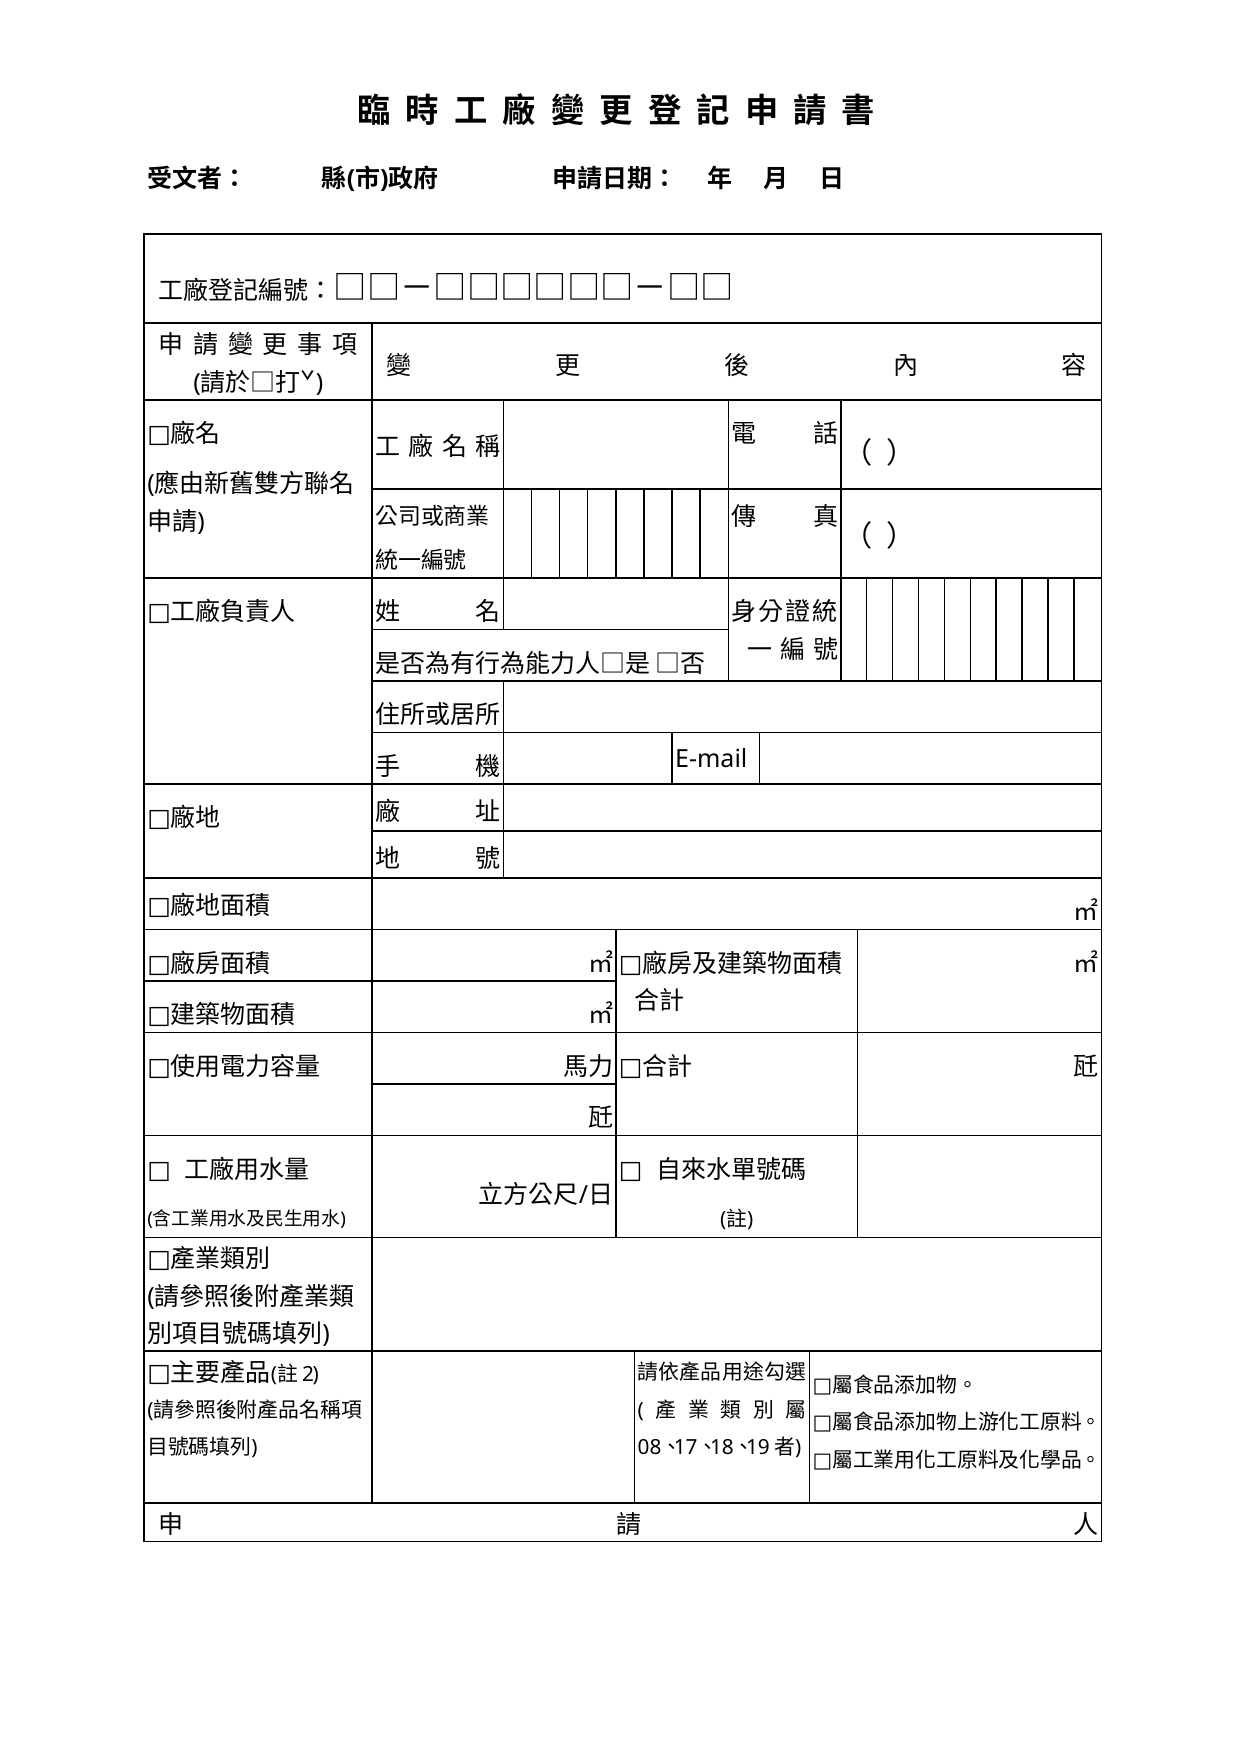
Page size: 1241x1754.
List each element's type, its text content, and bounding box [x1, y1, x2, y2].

table_cell 馬力 [373, 1033, 615, 1083]
table_cell [373, 1238, 1101, 1350]
table_cell 手機 [373, 733, 503, 783]
table_cell [945, 579, 970, 680]
table_cell □廠地面積 [145, 879, 371, 928]
table_cell [617, 490, 643, 577]
table_cell [645, 490, 671, 577]
table_cell 身分證統一編號 [729, 579, 840, 680]
table_cell ㎡ [373, 879, 1101, 928]
table_cell [1075, 579, 1101, 680]
table_cell ㎡ [858, 930, 1101, 1032]
table_cell 請依產品用途勾選(產業類別屬08、17、18、19者) [635, 1352, 809, 1502]
table_cell □產業類別 (請參照後附產業類別項目號碼填列) [145, 1238, 371, 1350]
table_cell [373, 1352, 634, 1502]
table_cell □建築物面積 [145, 982, 371, 1032]
table_cell [997, 579, 1021, 680]
table_cell 瓩 [373, 1085, 615, 1135]
table_cell □使用電力容量 [145, 1033, 371, 1135]
table_cell □主要產品(註2) (請參照後附產品名稱項目號碼填列) [145, 1352, 371, 1502]
table_cell ㎡ [373, 982, 615, 1032]
table_cell [1023, 579, 1047, 680]
table_cell 廠址 [373, 785, 503, 830]
table_cell 工廠名稱 [373, 401, 503, 488]
table_cell ㎡ [373, 930, 615, 980]
table_cell [701, 490, 728, 577]
table_cell [504, 785, 1101, 830]
table_cell [504, 682, 1101, 732]
table_cell 公司或商業 統一編號 [373, 490, 503, 577]
table_cell 是否為有行為能力人□是 □否 [373, 630, 728, 680]
table_header 工廠登記編號：□□－□□□□□□－□□ [145, 235, 1101, 322]
table_cell [504, 733, 671, 783]
table_cell [504, 401, 728, 488]
table_cell 傳真 [729, 490, 840, 577]
table_cell [919, 579, 944, 680]
table_cell 地號 [373, 832, 503, 877]
table_cell [673, 490, 699, 577]
table_cell [560, 490, 587, 577]
table_cell 工廠用水量 (含工業用水及民生用水) [145, 1136, 371, 1236]
table_cell □廠房面積 [145, 930, 371, 980]
text 臨 時 工 廠 變 更 登 記 申 請 書 [148, 33, 1092, 146]
table_cell 姓名 [373, 579, 503, 628]
table_cell □合計 [617, 1033, 857, 1135]
table_cell （ ） [842, 490, 1101, 577]
table_cell E-mail [673, 733, 759, 783]
table_cell 自來水單號碼 (註) [617, 1136, 857, 1236]
table_cell [867, 579, 892, 680]
table_cell [504, 579, 728, 628]
table_cell [504, 832, 1101, 877]
table_cell 電話 [729, 401, 840, 488]
table_cell 立方公尺/日 [373, 1136, 615, 1236]
table_cell □工廠負責人 [145, 579, 371, 783]
table_cell [504, 490, 531, 577]
table_cell □廠地 [145, 785, 371, 877]
text 受文者： 縣(市)政府 申請日期： 年 月 日 [148, 158, 1092, 196]
table_cell [588, 490, 615, 577]
table_cell 變更後內容 [373, 324, 1101, 399]
table_cell 住所或居所 [373, 682, 503, 732]
table_cell 申請變更事項 (請於□打ˇ) [145, 324, 371, 399]
table_cell □廠房及建築物面積合計 [617, 930, 857, 1032]
table_cell □廠名 (應由新舊雙方聯名申請) [145, 401, 371, 577]
table_cell □屬食品添加物。 □屬食品添加物上游化工原料。 □屬工業用化工原料及化學品。 [810, 1352, 1101, 1502]
table_cell 申請人 [145, 1504, 1101, 1541]
table_cell [760, 733, 1101, 783]
table_cell [1049, 579, 1073, 680]
table_cell [971, 579, 995, 680]
table_cell [532, 490, 559, 577]
table_cell （ ） [842, 401, 1101, 488]
table_cell 瓩 [858, 1033, 1101, 1135]
table_cell [893, 579, 918, 680]
table_cell [842, 579, 866, 680]
table_cell [858, 1136, 1101, 1236]
